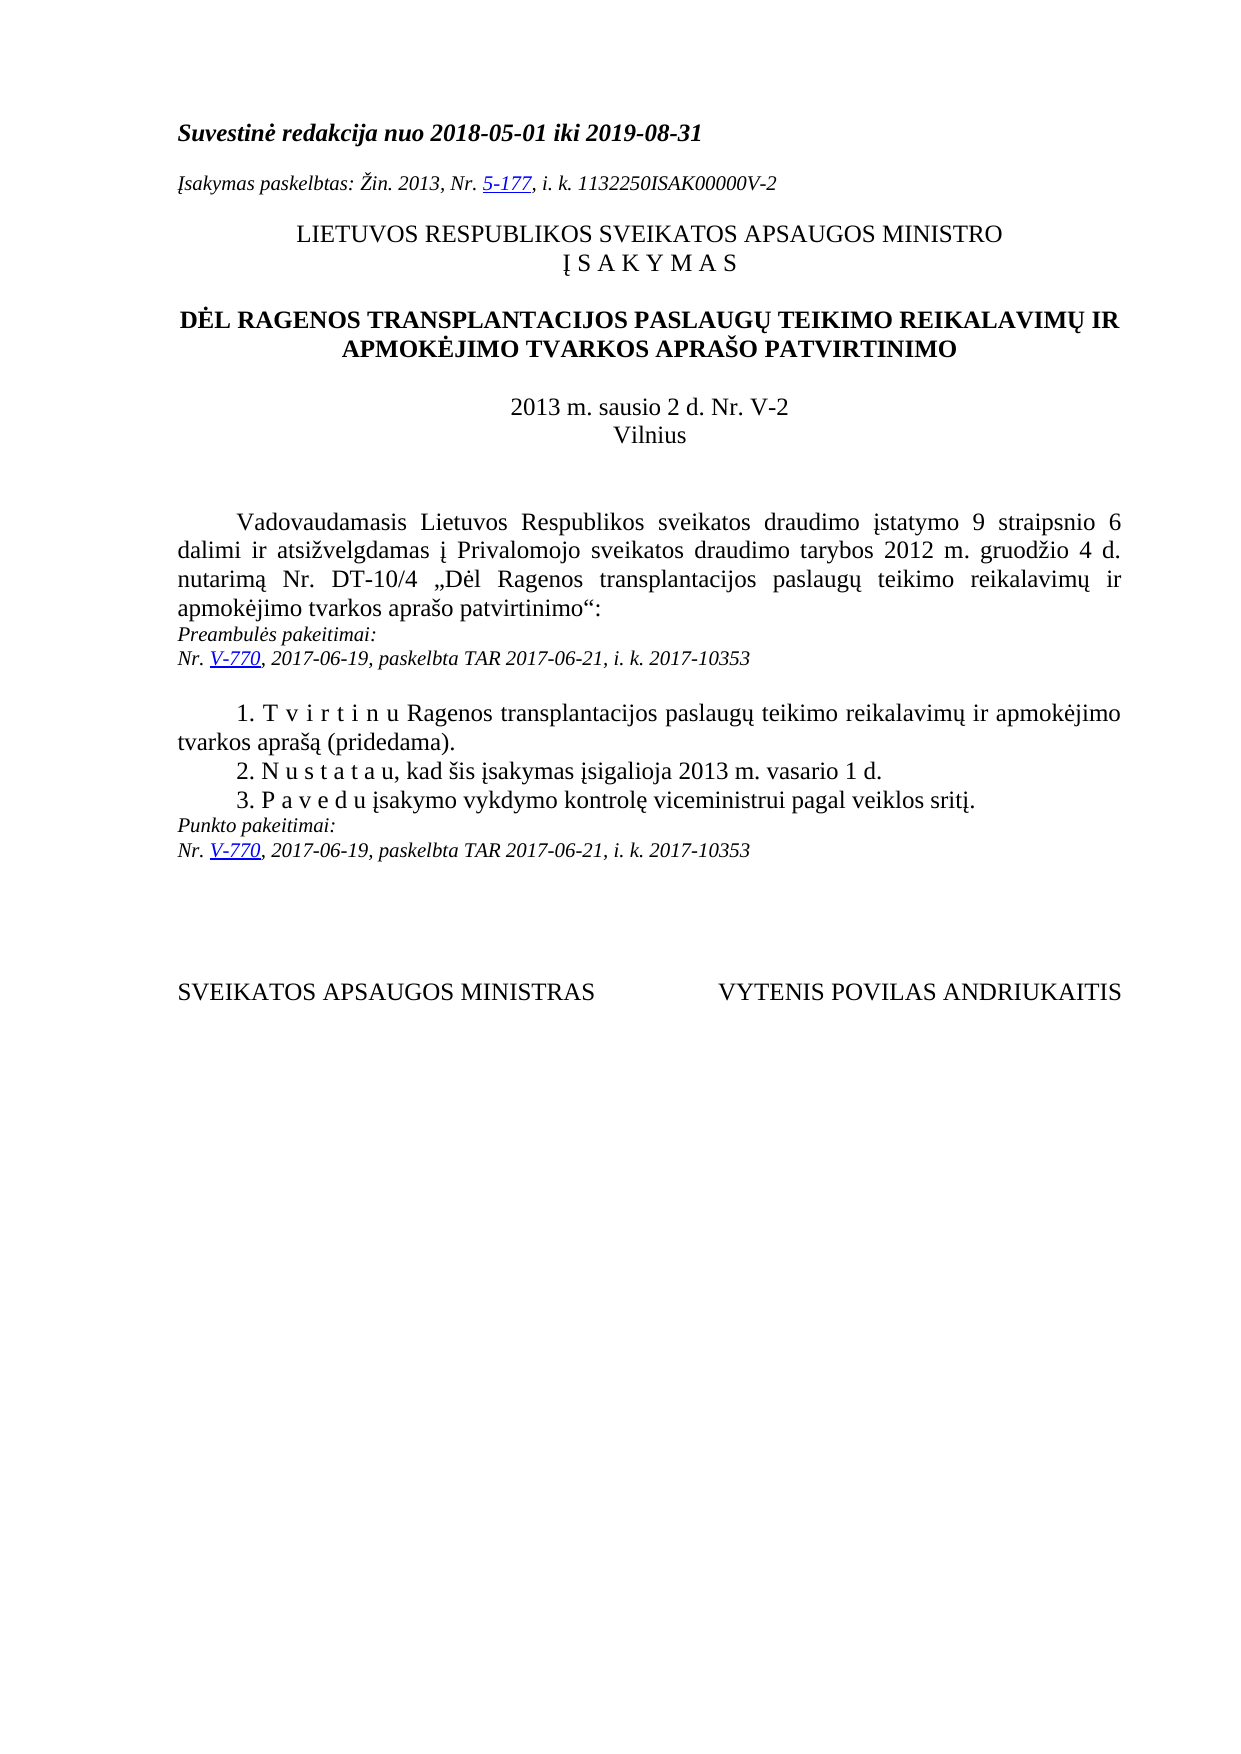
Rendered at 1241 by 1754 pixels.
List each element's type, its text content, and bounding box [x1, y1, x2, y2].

text Suvestinė redakcija nuo 2018-05-01 iki 2019-08-31 [177, 118, 1122, 147]
text 3. P a v e d u įsakymo vykdymo kontrolę viceministrui pagal veiklos sritį. [177, 785, 1122, 813]
text Vilnius [177, 420, 1122, 449]
text 2013 m. sausio 2 d. Nr. V-2 [177, 392, 1122, 420]
text Punkto pakeitimai: [177, 813, 1122, 837]
text Į S A K Y M A S [177, 248, 1122, 277]
text 2. N u s t a t a u, kad šis įsakymas įsigalioja 2013 m. vasario 1 d. [177, 756, 1122, 785]
text Sveikatos apsaugos ministras Vytenis Povilas Andriukaitis [177, 977, 1122, 1005]
text Nr. V-770, 2017-06-19, paskelbta TAR 2017-06-21, i. k. 2017-10353 [177, 646, 1122, 670]
text LIETUVOS RESPUBLIKOS SVEIKATOS APSAUGOS MINISTRO [177, 219, 1122, 248]
text Vadovaudamasis Lietuvos Respublikos sveikatos draudimo įstatymo 9 straipsnio 6 dalimi ir atsižvelgdamas į Privalomojo sveikatos draudimo tarybos 2012 m. gruodžio 4 d. nutarimą Nr. DT-10/4 „Dėl Ragenos transplantacijos paslaugų teikimo reikalavimų ir apmokėjimo tvarkos aprašo patvirtinimo“: [177, 507, 1122, 622]
text DĖL RAGENOS TRANSPLANTACIJOS PASLAUGŲ TEIKIMO REIKALAVIMŲ IR APMOKĖJIMO TVARKOS APRAŠO PATVIRTINIMO [177, 305, 1122, 363]
text Preambulės pakeitimai: [177, 622, 1122, 646]
text 1. T v i r t i n u Ragenos transplantacijos paslaugų teikimo reikalavimų ir apmokėjimo tvarkos aprašą (pridedama). [177, 698, 1122, 756]
text Nr. V-770, 2017-06-19, paskelbta TAR 2017-06-21, i. k. 2017-10353 [177, 837, 1122, 862]
text Įsakymas paskelbtas: Žin. 2013, Nr. 5-177, i. k. 1132250ISAK00000V-2 [177, 171, 1122, 195]
